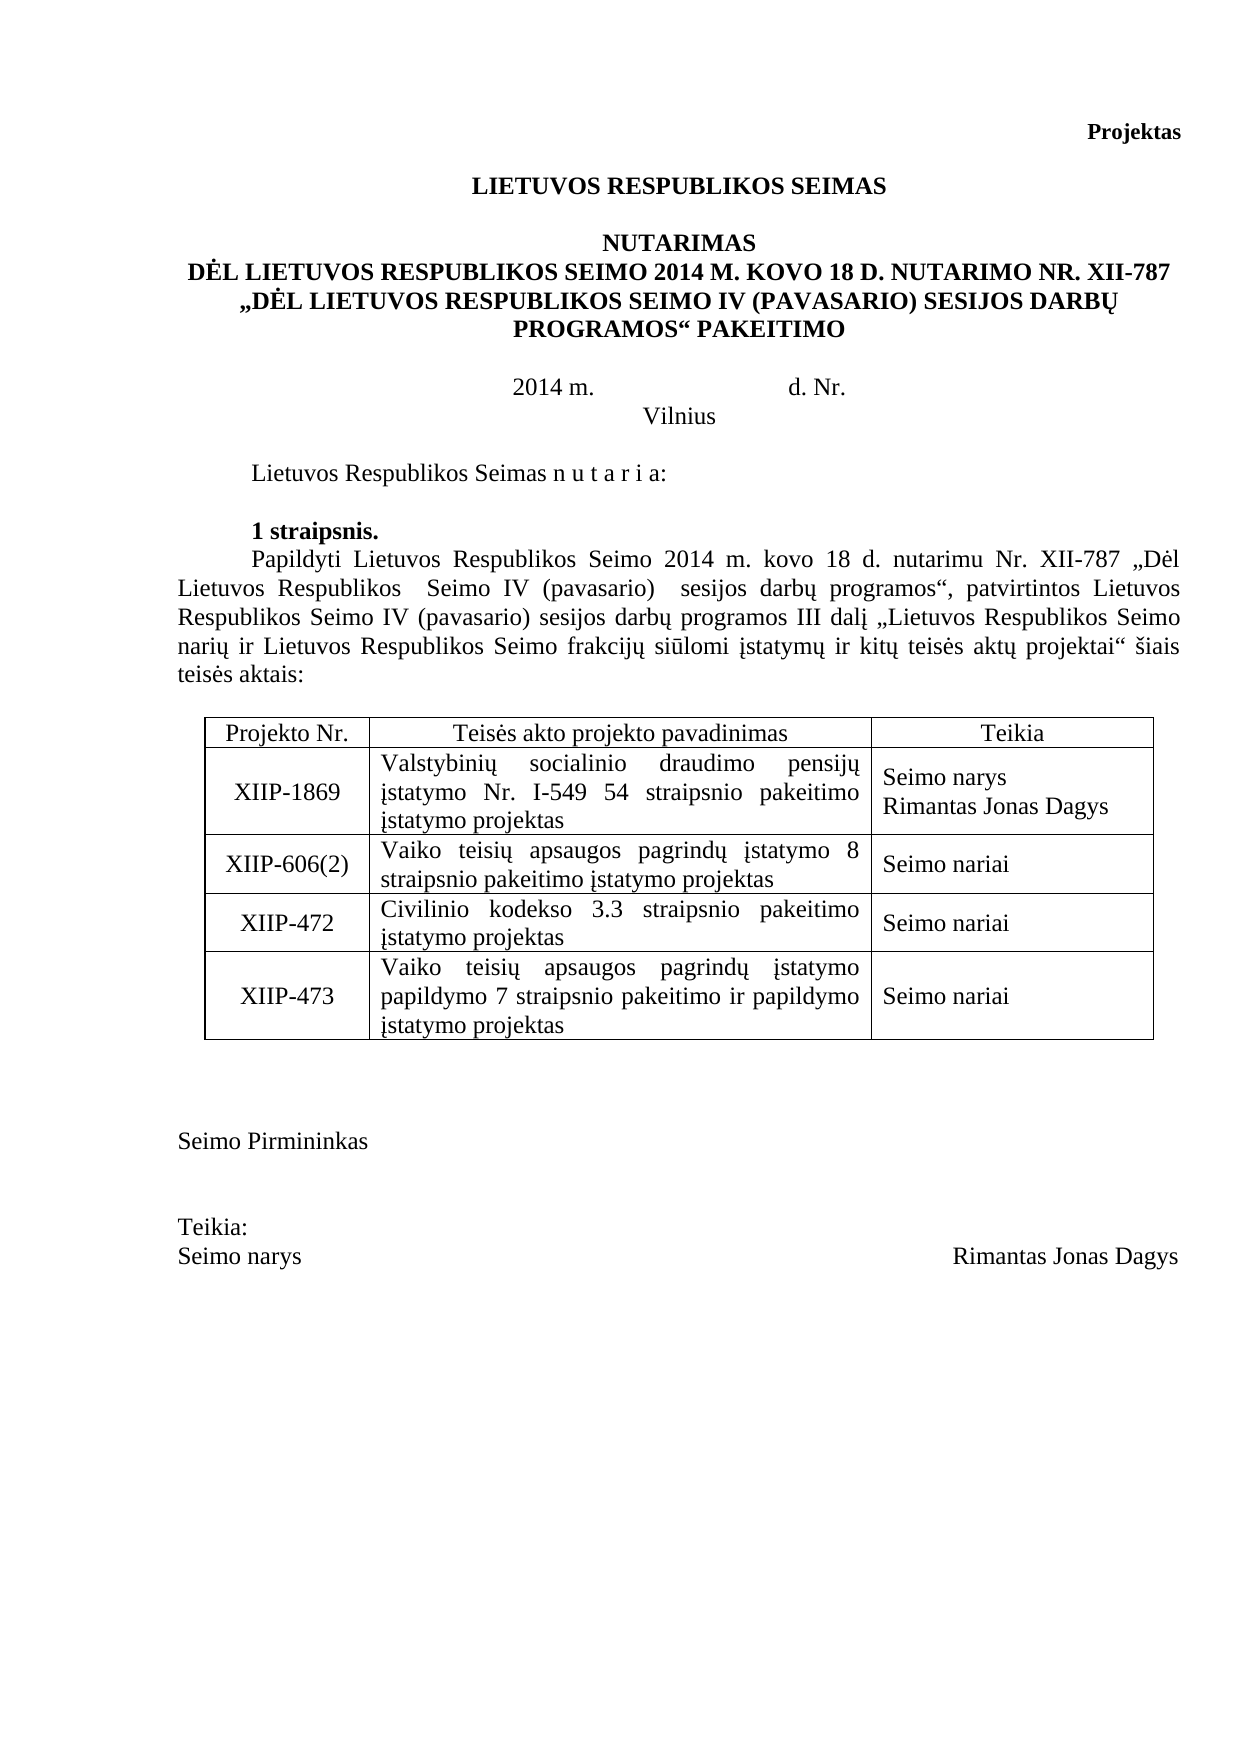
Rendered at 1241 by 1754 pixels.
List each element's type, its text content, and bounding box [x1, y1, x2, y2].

table_cell XIIP-1869 [206, 748, 369, 834]
table_cell Seimo nariai [872, 835, 1153, 893]
text Lietuvos Respublikos Seimas n u t a r i a: [177, 458, 1181, 487]
table_cell XIIP-473 [206, 952, 369, 1038]
text Papildyti Lietuvos Respublikos Seimo 2014 m. kovo 18 d. nutarimu Nr. XII-787 „Dėl Lietuvos Respublikos Seimo IV (pavasario) sesijos darbų programos“, patvirtintos Lietuvos Respublikos Seimo IV (pavasario) sesijos darbų programos III dalį „Lietuvos Respublikos Seimo narių ir Lietuvos Respublikos Seimo frakcijų siūlomi įstatymų ir kitų teisės aktų projektai“ šiais teisės aktais: [177, 544, 1181, 688]
table_cell Seimo nariai [872, 894, 1153, 951]
text Projektas [177, 118, 1181, 144]
text Vilnius [177, 401, 1181, 429]
text Teikia: [177, 1212, 1181, 1241]
table_cell Civilinio kodekso 3.3 straipsnio pakeitimo įstatymo projektas [370, 894, 871, 951]
table_header Projekto Nr. [206, 718, 369, 747]
table_header Teisės akto projekto pavadinimas [370, 718, 871, 747]
table_cell Valstybinių socialinio draudimo pensijų įstatymo Nr. I-549 54 straipsnio pakeitimo įstatymo projektas [370, 748, 871, 834]
table_cell XIIP-606(2) [206, 835, 369, 893]
table_cell Vaiko teisių apsaugos pagrindų įstatymo papildymo 7 straipsnio pakeitimo ir papildymo įstatymo projektas [370, 952, 871, 1038]
text DĖL LIETUVOS RESPUBLIKOS SEIMO 2014 m. kovo 18 d. NUTARIMO NR. XII-787 „DĖL LIETUVOS RESPUBLIKOS SEIMO IV (PAVASARIO) SESIJOS DARBŲ PROGRAMOS“ PaKEITIMO [177, 257, 1181, 343]
text 2014 m. d. Nr. [177, 372, 1181, 401]
table_cell Seimo nariai [872, 952, 1153, 1038]
text NUTARIMAS [177, 228, 1181, 257]
table_cell Seimo narys Rimantas Jonas Dagys [872, 748, 1153, 834]
table_header Teikia [872, 718, 1153, 747]
text 1 straipsnis. [251, 516, 1181, 544]
table_cell XIIP-472 [206, 894, 369, 951]
text Seimo Pirmininkas [177, 1126, 1181, 1154]
table_cell Vaiko teisių apsaugos pagrindų įstatymo 8 straipsnio pakeitimo įstatymo projektas [370, 835, 871, 893]
text Seimo narys Rimantas Jonas Dagys [177, 1241, 1181, 1269]
text LIETUVOS RESPUBLIKOS SEIMAS [177, 171, 1181, 199]
